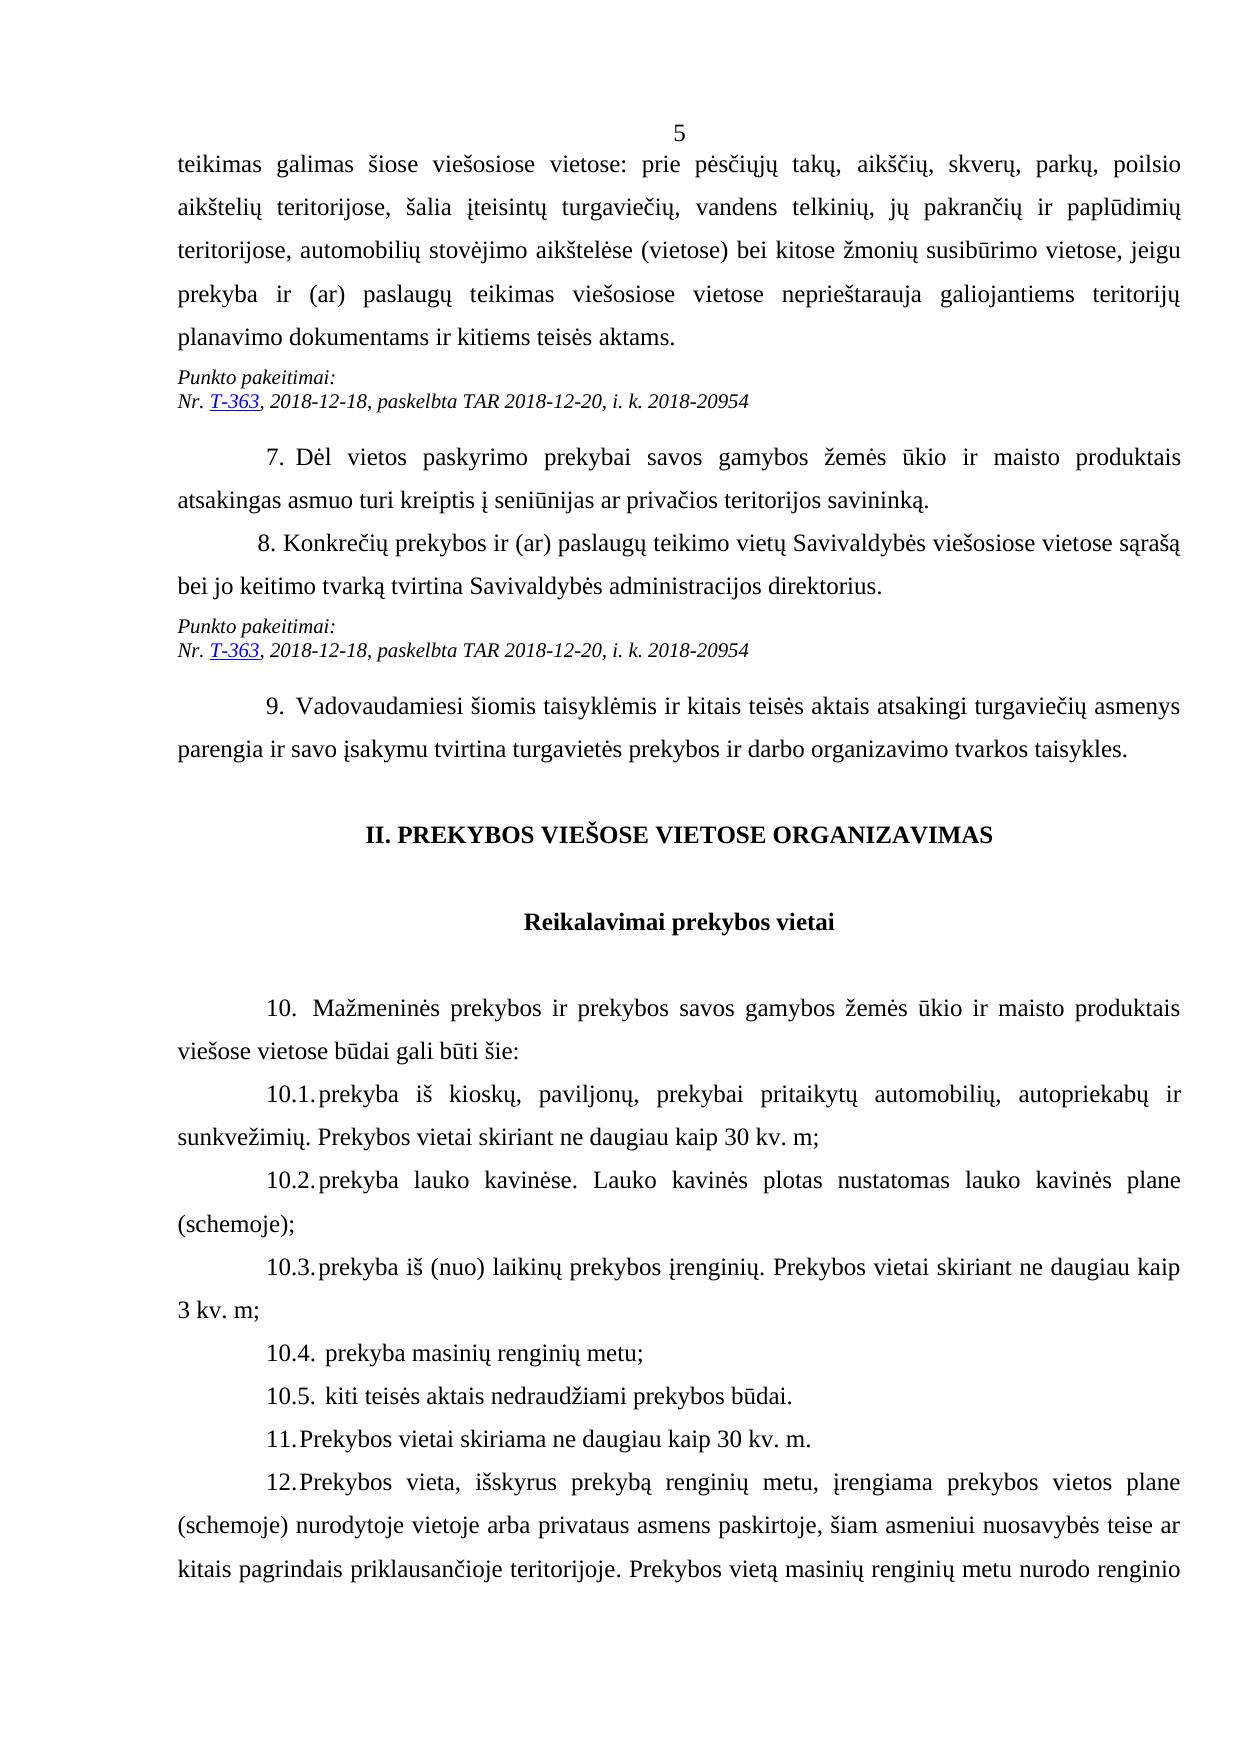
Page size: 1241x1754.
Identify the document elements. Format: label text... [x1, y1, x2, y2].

text Punkto pakeitimai: [177, 365, 1181, 389]
text 10.4. prekyba masinių renginių metu; [177, 1338, 1181, 1367]
text teikimas galimas šiose viešosiose vietose: prie pėsčiųjų takų, aikščių, skverų, parkų, poilsio aikštelių teritorijose, šalia įteisintų turgaviečių, vandens telkinių, jų pakrančių ir paplūdimių teritorijose, automobilių stovėjimo aikštelėse (vietose) bei kitose žmonių susibūrimo vietose, jeigu prekyba ir (ar) paslaugų teikimas viešosiose vietose neprieštarauja galiojantiems teritorijų planavimo dokumentams ir kitiems teisės aktams. [177, 149, 1181, 351]
text 10.3. prekyba iš (nuo) laikinų prekybos įrenginių. Prekybos vietai skiriant ne daugiau kaip 3 kv. m; [177, 1252, 1181, 1324]
text Nr. T-363, 2018-12-18, paskelbta TAR 2018-12-20, i. k. 2018-20954 [177, 638, 1181, 662]
text 9. Vadovaudamiesi šiomis taisyklėmis ir kitais teisės aktais atsakingi turgaviečių asmenys parengia ir savo įsakymu tvirtina turgavietės prekybos ir darbo organizavimo tvarkos taisykles. [177, 691, 1181, 763]
text 10.1. prekyba iš kioskų, paviljonų, prekybai pritaikytų automobilių, autopriekabų ir sunkvežimių. Prekybos vietai skiriant ne daugiau kaip 30 kv. m; [177, 1079, 1181, 1151]
text 11. Prekybos vietai skiriama ne daugiau kaip 30 kv. m. [177, 1424, 1181, 1453]
text 12. Prekybos vieta, išskyrus prekybą renginių metu, įrengiama prekybos vietos plane (schemoje) nurodytoje vietoje arba privataus asmens paskirtoje, šiam asmeniui nuosavybės teise ar kitais pagrindais priklausančioje teritorijoje. Prekybos vietą masinių renginių metu nurodo renginio [177, 1467, 1181, 1582]
text 10.5. kiti teisės aktais nedraudžiami prekybos būdai. [177, 1381, 1181, 1410]
text II. PREKYBOS VIEŠOSE VIETOSE ORGANIZAVIMAS [177, 821, 1181, 849]
text 8. Konkrečių prekybos ir (ar) paslaugų teikimo vietų Savivaldybės viešosiose vietose sąrašą bei jo keitimo tvarką tvirtina Savivaldybės administracijos direktorius. [177, 528, 1181, 600]
text Reikalavimai prekybos vietai [177, 907, 1181, 936]
text 7. Dėl vietos paskyrimo prekybai savos gamybos žemės ūkio ir maisto produktais atsakingas asmuo turi kreiptis į seniūnijas ar privačios teritorijos savininką. [177, 442, 1181, 514]
text 10.2. prekyba lauko kavinėse. Lauko kavinės plotas nustatomas lauko kavinės plane (schemoje); [177, 1166, 1181, 1237]
text 10. Mažmeninės prekybos ir prekybos savos gamybos žemės ūkio ir maisto produktais viešose vietose būdai gali būti šie: [177, 993, 1181, 1065]
text Nr. T-363, 2018-12-18, paskelbta TAR 2018-12-20, i. k. 2018-20954 [177, 389, 1181, 413]
text Punkto pakeitimai: [177, 614, 1181, 638]
